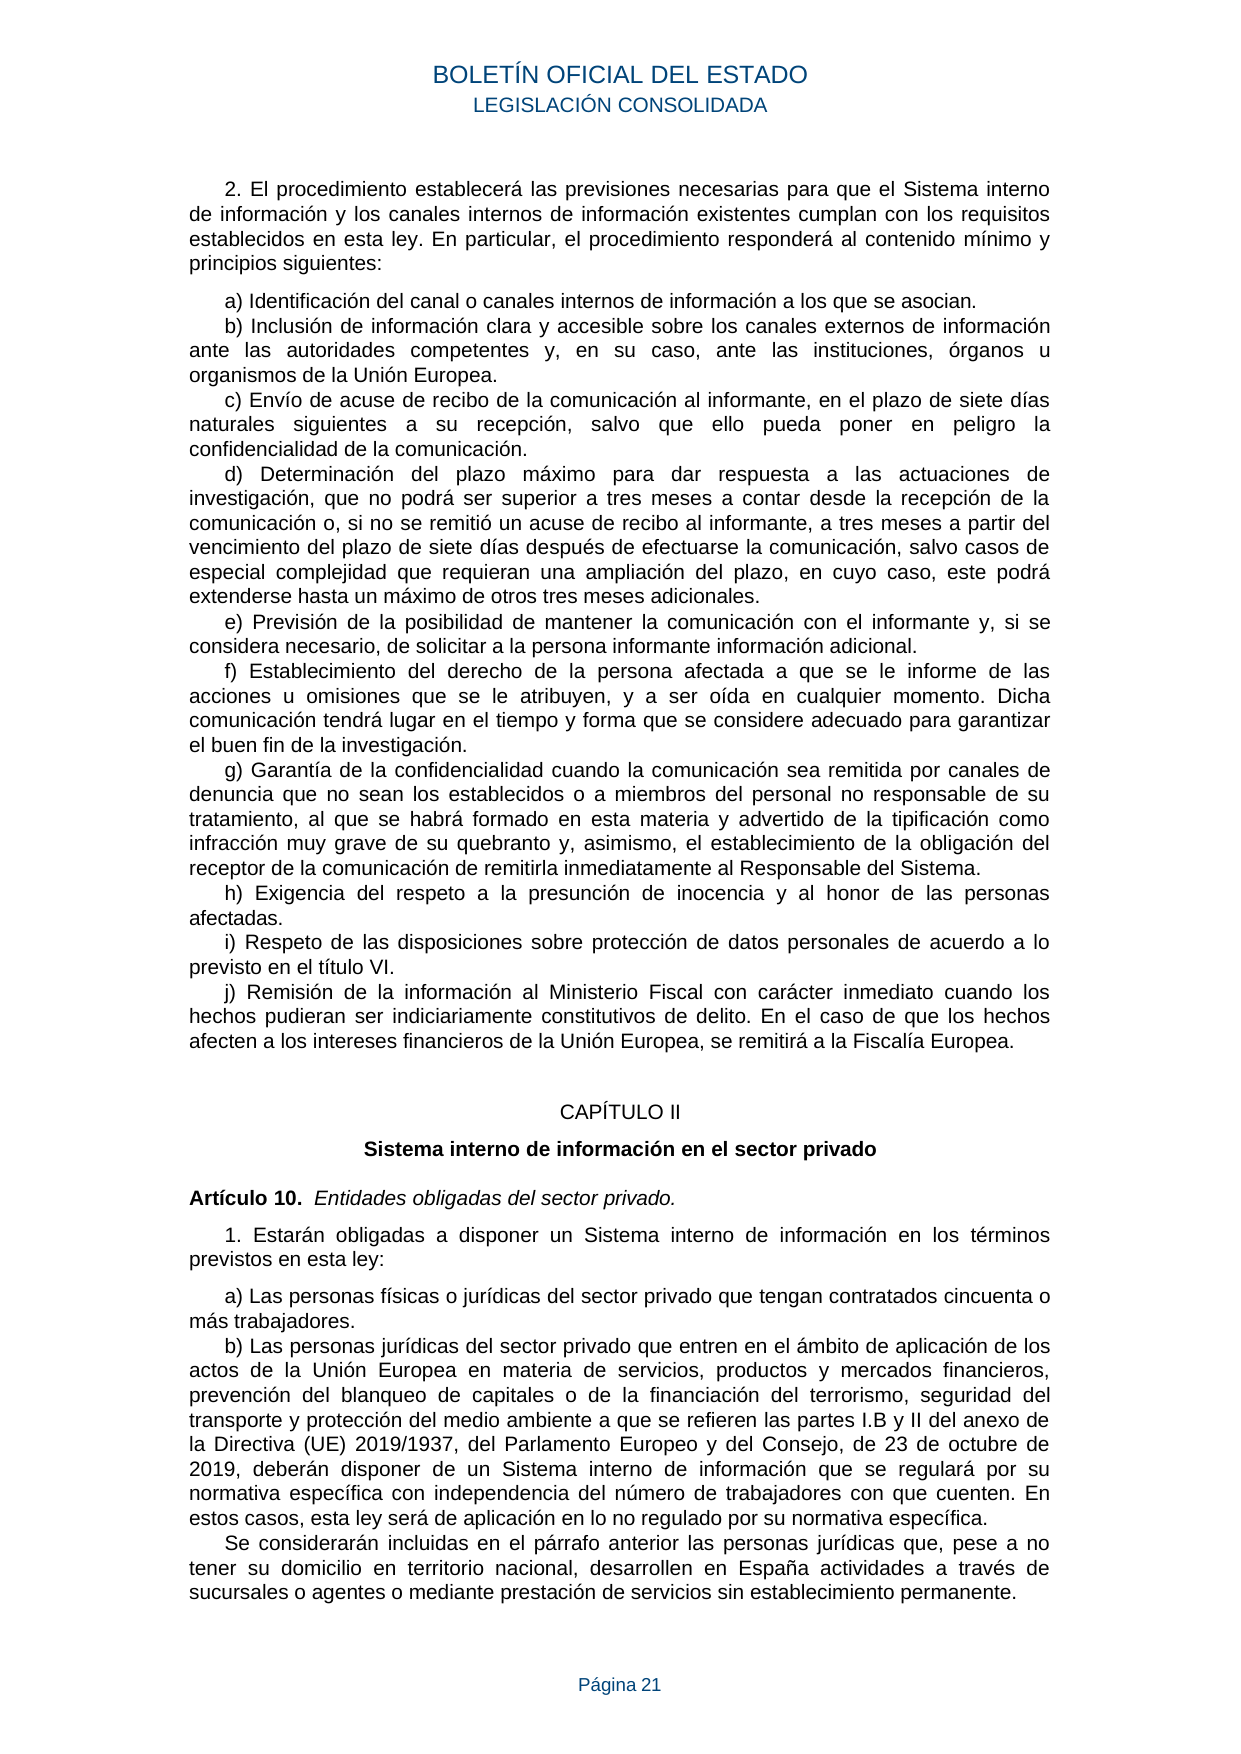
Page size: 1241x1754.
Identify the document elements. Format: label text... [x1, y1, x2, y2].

text Sistema interno de información en el sector privado [361, 1137, 879, 1161]
list Las personas físicas o jurídicas del sector privado que tengan contratados cincuenta o más trabajadores. [189, 1284, 1052, 1333]
list Determinación del plazo máximo para dar respuesta a las actuaciones de investigación, que no podrá ser superior a tres meses a contar desde la recepción de la comunicación o, si no se remitió un acuse de recibo al informante, a tres meses a partir del vencimiento del plazo de siete días después de efectuarse la comunicación, salvo casos de especial complejidad que requieran una ampliación del plazo, en cuyo caso, este podrá extenderse hasta un máximo de otros tres meses adicionales. [189, 461, 1051, 608]
list Garantía de la confidencialidad cuando la comunicación sea remitida por canales de denuncia que no sean los establecidos o a miembros del personal no responsable de su tratamiento, al que se habrá formado en esta materia y advertido de la tipificación como infracción muy grave de su quebranto y, asimismo, el establecimiento de la obligación del receptor de la comunicación de remitirla inmediatamente al Responsable del Sistema. [189, 757, 1052, 880]
list Exigencia del respeto a la presunción de inocencia y al honor de las personas afectadas. [189, 881, 1051, 929]
list El procedimiento establecerá las previsiones necesarias para que el Sistema interno de información y los canales internos de información existentes cumplan con los requisitos establecidos en esta ley. En particular, el procedimiento responderá al contenido mínimo y principios siguientes: [189, 177, 1051, 275]
text LEGISLACIÓN CONSOLIDADA [431, 93, 809, 117]
list Inclusión de información clara y accesible sobre los canales externos de información ante las autoridades competentes y, en su caso, ante las instituciones, órganos u organismos de la Unión Europea. [189, 313, 1052, 387]
list Remisión de la información al Ministerio Fiscal con carácter inmediato cuando los hechos pudieran ser indiciariamente constitutivos de delito. En el caso de que los hechos afecten a los intereses financieros de la Unión Europea, se remitirá a la Fiscalía Europea. [189, 979, 1051, 1053]
list Identificación del canal o canales internos de información a los que se asocian. [224, 288, 1053, 312]
list Respeto de las disposiciones sobre protección de datos personales de acuerdo a lo previsto en el título VI. [189, 930, 1051, 979]
text Artículo 10. Entidades obligadas del sector privado. [189, 1186, 1053, 1209]
text BOLETÍN OFICIAL DEL ESTADO [431, 61, 809, 89]
text Página 21 [578, 1673, 664, 1695]
text CAPÍTULO II [361, 1100, 879, 1124]
list Previsión de la posibilidad de mantener la comunicación con el informante y, si se considera necesario, de solicitar a la persona informante información adicional. [189, 609, 1051, 658]
list Establecimiento del derecho de la persona afectada a que se le informe de las acciones u omisiones que se le atribuyen, y a ser oída en cualquier momento. Dicha comunicación tendrá lugar en el tiempo y forma que se considere adecuado para garantizar el buen fin de la investigación. [189, 659, 1052, 757]
list Estarán obligadas a disponer un Sistema interno de información en los términos previstos en esta ley: [189, 1222, 1051, 1271]
text Se considerarán incluidas en el párrafo anterior las personas jurídicas que, pese a no tener su domicilio en territorio nacional, desarrollen en España actividades a través de sucursales o agentes o mediante prestación de servicios sin establecimiento permanente. [189, 1531, 1052, 1604]
list Envío de acuse de recibo de la comunicación al informante, en el plazo de siete días naturales siguientes a su recepción, salvo que ello pueda poner en peligro la confidencialidad de la comunicación. [189, 387, 1052, 461]
list Las personas jurídicas del sector privado que entren en el ámbito de aplicación de los actos de la Unión Europea en materia de servicios, productos y mercados financieros, prevención del blanqueo de capitales o de la financiación del terrorismo, seguridad del transporte y protección del medio ambiente a que se refieren las partes I.B y II del anexo de la Directiva (UE) 2019/1937, del Parlamento Europeo y del Consejo, de 23 de octubre de 2019, deberán disponer de un Sistema interno de información que se regulará por su normativa específica con independencia del número de trabajadores con que cuenten. En estos casos, esta ley será de aplicación en lo no regulado por su normativa específica. [189, 1334, 1052, 1530]
